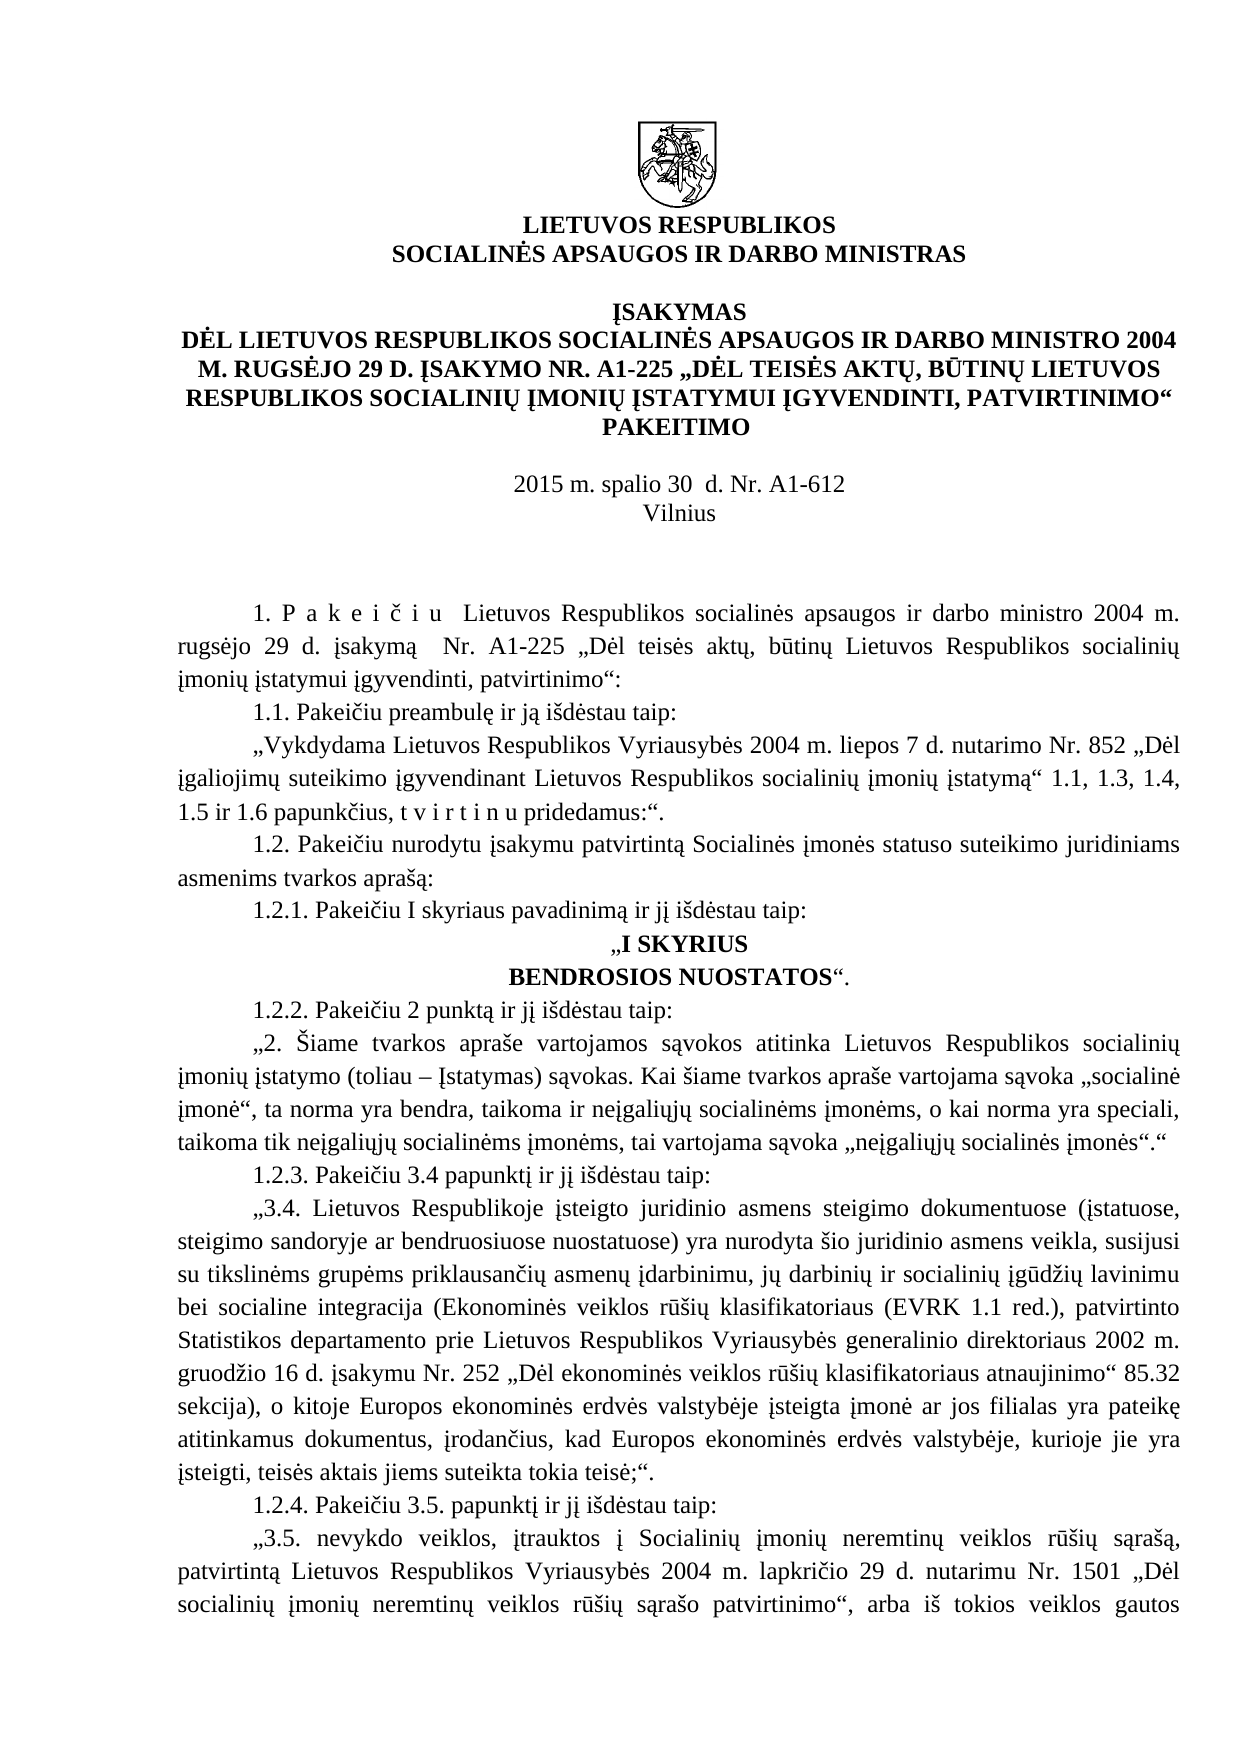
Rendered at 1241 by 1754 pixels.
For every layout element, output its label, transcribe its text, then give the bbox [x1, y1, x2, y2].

text 1.1. Pakeičiu preambulę ir ją išdėstau taip: [177, 697, 1181, 726]
text 1.2.3. Pakeičiu 3.4 papunktį ir jį išdėstau taip: [177, 1160, 1181, 1188]
text SOCIALINĖS APSAUGOS IR DARBO MINISTRAS [177, 239, 1181, 268]
text BENDROSIOS NUOSTATOS“. [177, 962, 1181, 990]
text „3.4. Lietuvos Respublikoje įsteigto juridinio asmens steigimo dokumentuose (įstatuose, steigimo sandoryje ar bendruosiuose nuostatuose) yra nurodyta šio juridinio asmens veikla, susijusi su tikslinėms grupėms priklausančių asmenų įdarbinimu, jų darbinių ir socialinių įgūdžių lavinimu bei socialine integracija (Ekonominės veiklos rūšių klasifikatoriaus (EVRK 1.1 red.), patvirtinto Statistikos departamento prie Lietuvos Respublikos Vyriausybės generalinio direktoriaus 2002 m. gruodžio 16 d. įsakymu Nr. 252 „Dėl ekonominės veiklos rūšių klasifikatoriaus atnaujinimo“ 85.32 sekcija), o kitoje Europos ekonominės erdvės valstybėje įsteigta įmonė ar jos filialas yra pateikę atitinkamus dokumentus, įrodančius, kad Europos ekonominės erdvės valstybėje, kurioje jie yra įsteigti, teisės aktais jiems suteikta tokia teisė;“. [177, 1193, 1181, 1486]
text DĖL LIETUVOS RESPUBLIKOS SOCIALINĖS APSAUGOS IR DARBO MINISTRO 2004 M. RUGSĖJO 29 D. ĮSAKYMO NR. A1-225 „DĖL TEISĖS AKTŲ, BŪTINŲ LIETUVOS RESPUBLIKOS SOCIALINIŲ ĮMONIŲ ĮSTATYMUI ĮGYVENDINTI, PATVIRTINIMO“ PAKEITIMO [177, 325, 1181, 440]
text 1.2.2. Pakeičiu 2 punktą ir jį išdėstau taip: [177, 995, 1181, 1023]
text 2015 m. spalio 30 d. Nr. A1-612 [177, 469, 1181, 498]
text 1.2. Pakeičiu nurodytu įsakymu patvirtintą Socialinės įmonės statuso suteikimo juridiniams asmenims tvarkos aprašą: [177, 829, 1181, 891]
text „Vykdydama Lietuvos Respublikos Vyriausybės 2004 m. liepos 7 d. nutarimo Nr. 852 „Dėl įgaliojimų suteikimo įgyvendinant Lietuvos Respublikos socialinių įmonių įstatymą“ 1.1, 1.3, 1.4, 1.5 ir 1.6 papunkčius, t v i r t i n u pridedamus:“. [177, 731, 1181, 825]
text „I SKYRIUS [177, 929, 1181, 957]
text Vilnius [177, 498, 1181, 527]
text 1.2.1. Pakeičiu I skyriaus pavadinimą ir jį išdėstau taip: [177, 896, 1181, 924]
text LIETUVOS RESPUBLIKOS [177, 210, 1181, 239]
text 1. P a k e i č i u Lietuvos Respublikos socialinės apsaugos ir darbo ministro 2004 m. rugsėjo 29 d. įsakymą Nr. A1-225 „Dėl teisės aktų, būtinų Lietuvos Respublikos socialinių įmonių įstatymui įgyvendinti, patvirtinimo“: [177, 598, 1181, 693]
text 1.2.4. Pakeičiu 3.5. papunktį ir jį išdėstau taip: [177, 1490, 1181, 1519]
text ĮSAKYMAS [177, 297, 1181, 325]
text „2. Šiame tvarkos apraše vartojamos sąvokos atitinka Lietuvos Respublikos socialinių įmonių įstatymo (toliau – Įstatymas) sąvokas. Kai šiame tvarkos apraše vartojama sąvoka „socialinė įmonė“, ta norma yra bendra, taikoma ir neįgaliųjų socialinėms įmonėms, o kai norma yra speciali, taikoma tik neįgaliųjų socialinėms įmonėms, tai vartojama sąvoka „neįgaliųjų socialinės įmonės“.“ [177, 1028, 1181, 1156]
text „3.5. nevykdo veiklos, įtrauktos į Socialinių įmonių neremtinų veiklos rūšių sąrašą, patvirtintą Lietuvos Respublikos Vyriausybės 2004 m. lapkričio 29 d. nutarimu Nr. 1501 „Dėl socialinių įmonių neremtinų veiklos rūšių sąrašo patvirtinimo“, arba iš tokios veiklos gautos [177, 1523, 1181, 1618]
